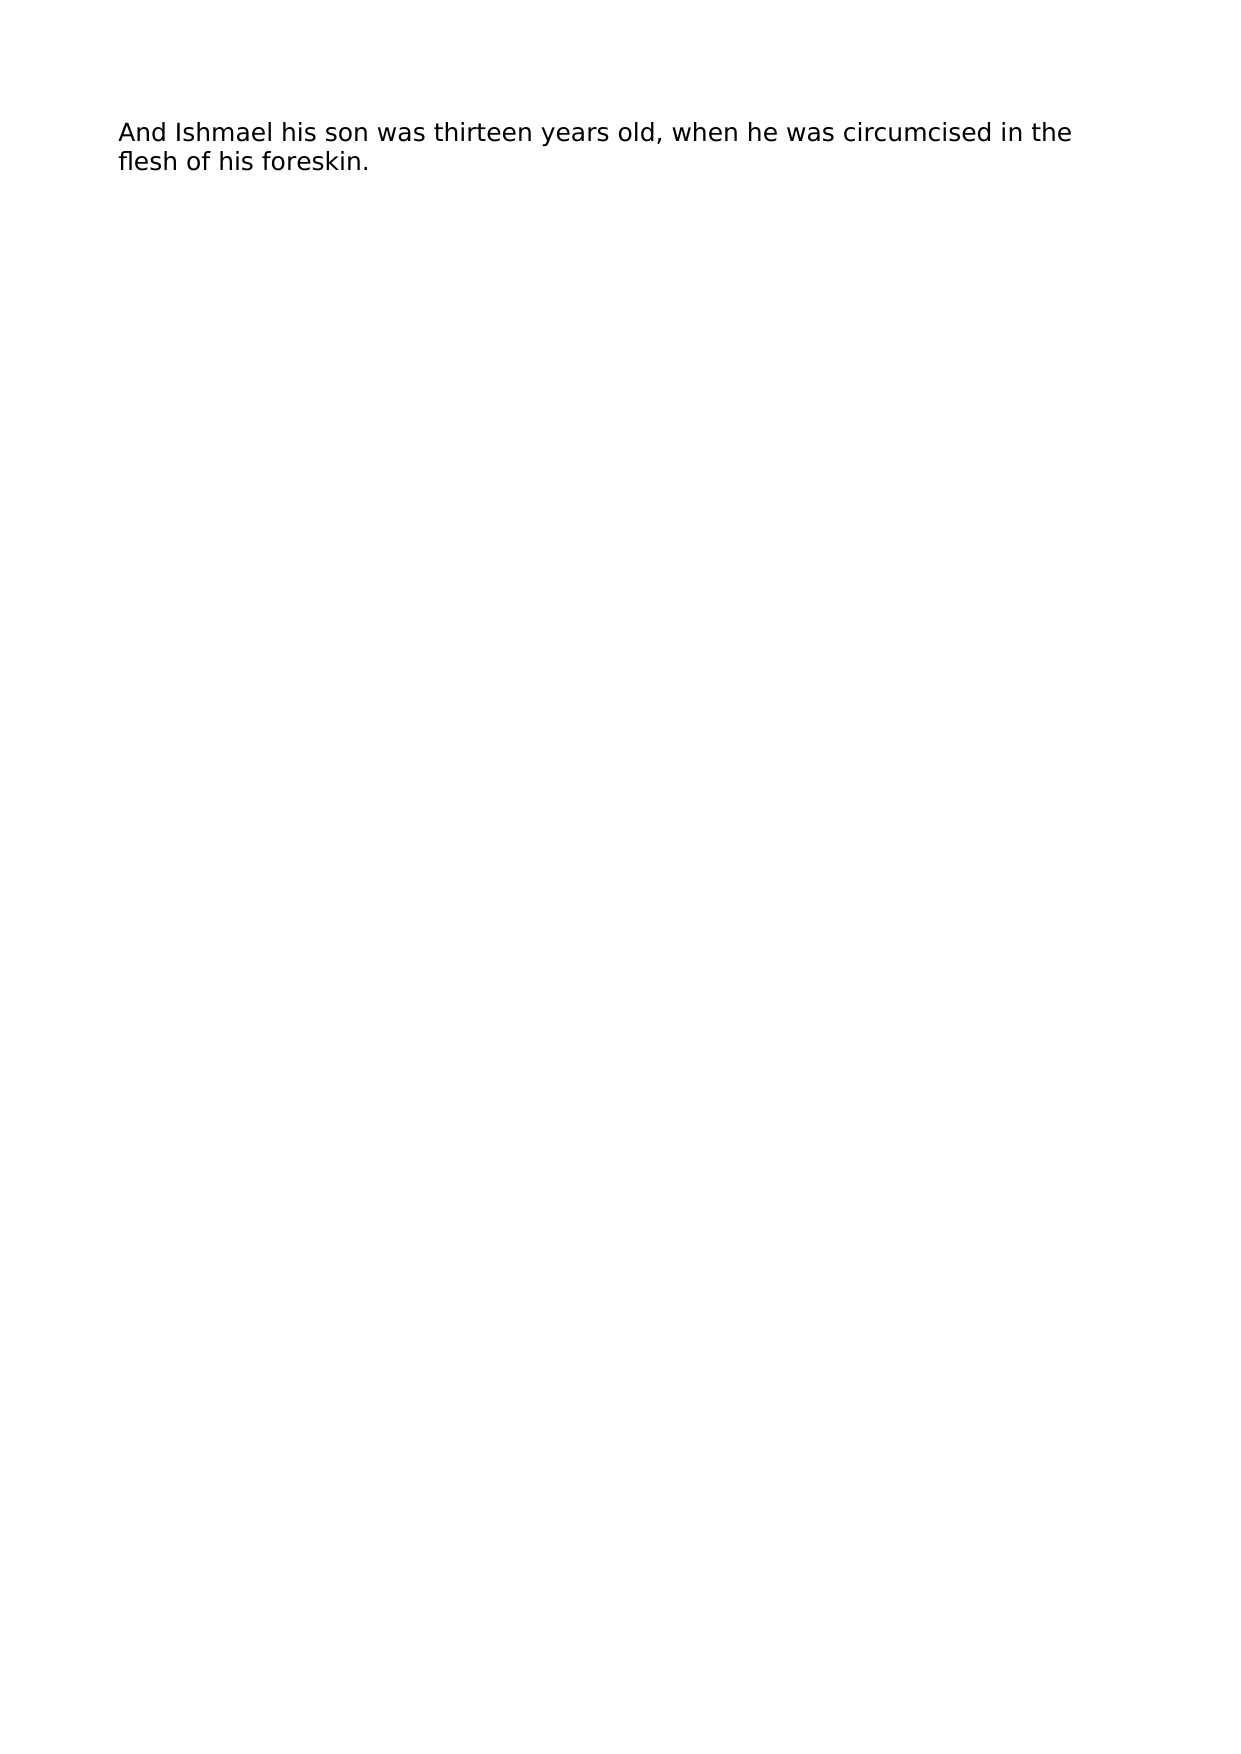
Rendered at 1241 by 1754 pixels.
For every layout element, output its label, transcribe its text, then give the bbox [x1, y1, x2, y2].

text And Ishmael his son was thirteen years old, when he was circumcised in the flesh of his foreskin. [118, 118, 1122, 176]
